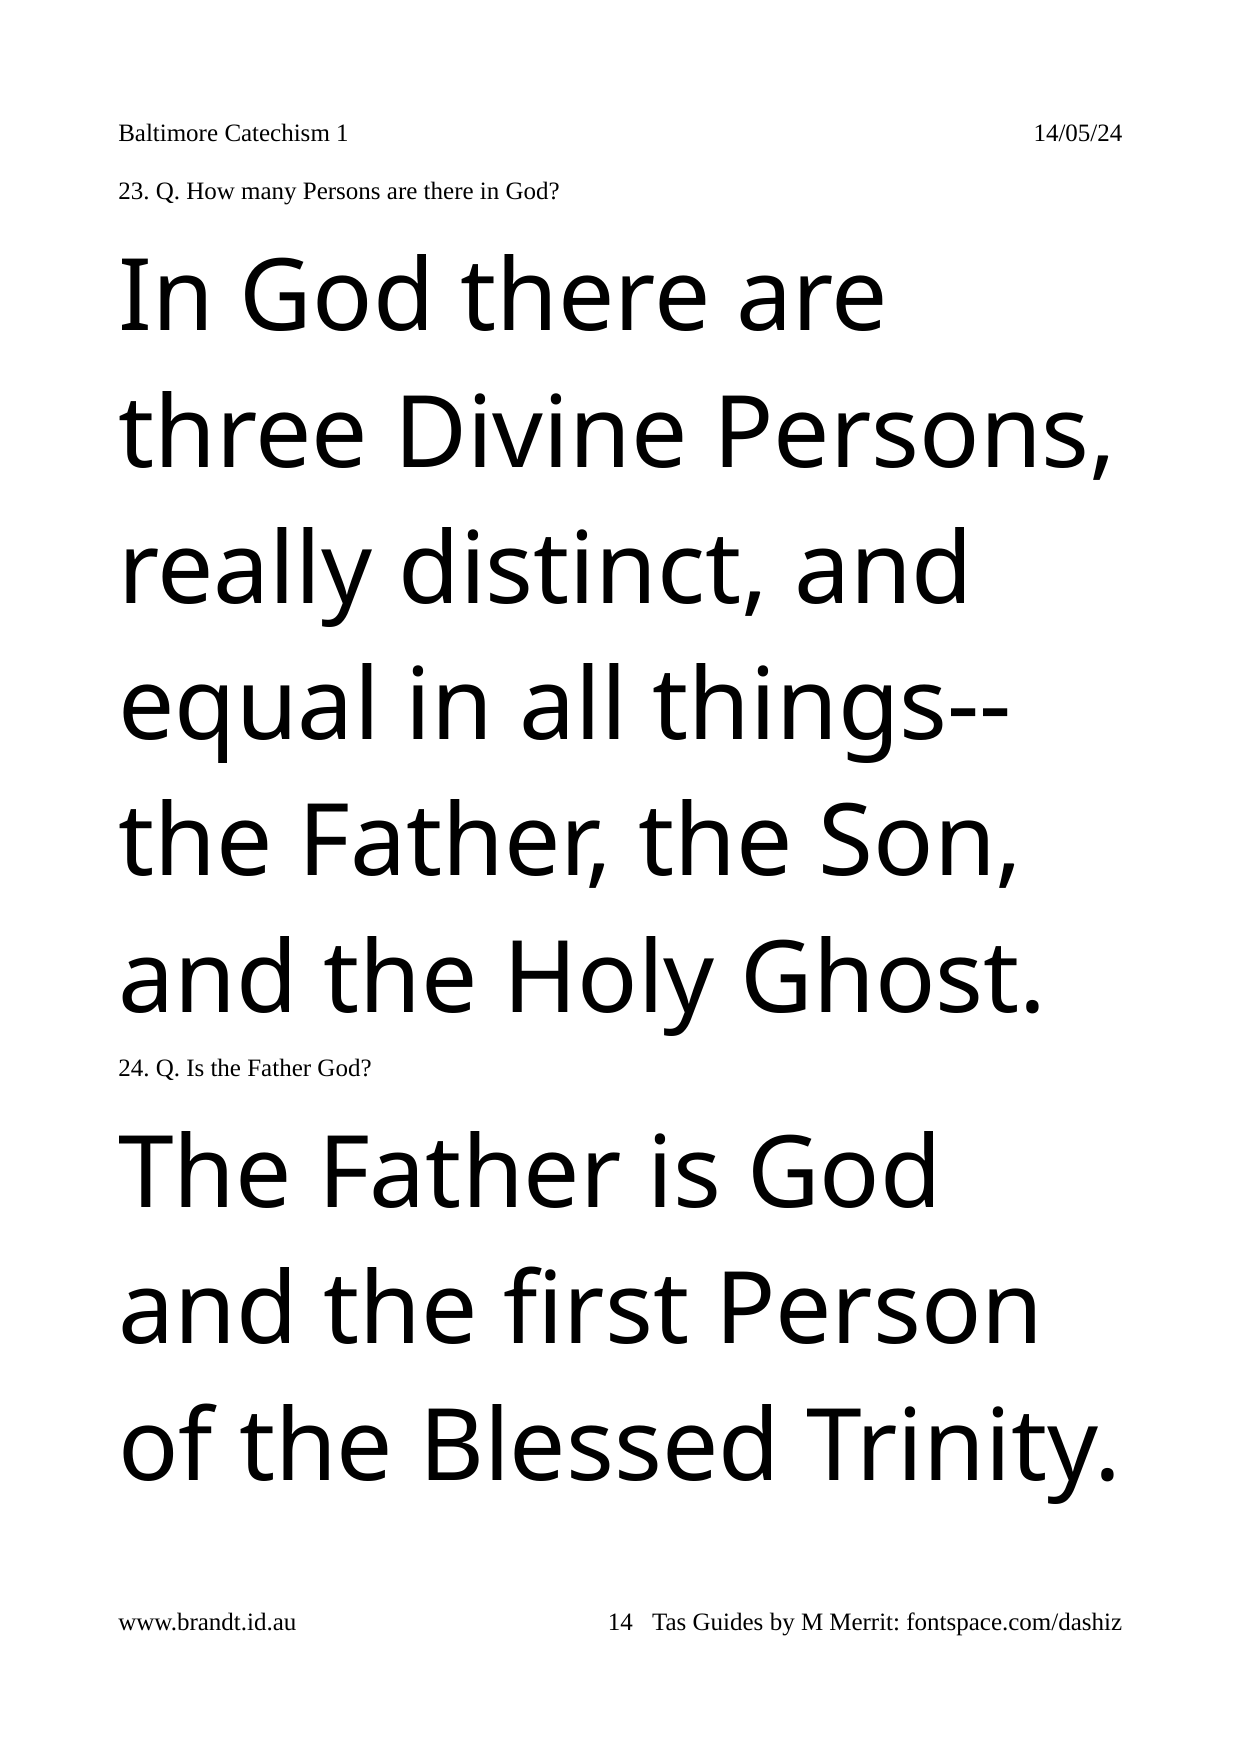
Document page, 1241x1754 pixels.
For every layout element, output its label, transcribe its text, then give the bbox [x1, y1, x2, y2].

text 24. Q. Is the Father God? [118, 1053, 1122, 1082]
text In God there are three Divine Persons, really distinct, and equal in all things--the Father, the Son, and the Holy Ghost. [118, 224, 1122, 1041]
text The Father is God and the first Person of the Blessed Trinity. [118, 1101, 1122, 1509]
text 23. Q. How many Persons are there in God? [118, 176, 1122, 205]
